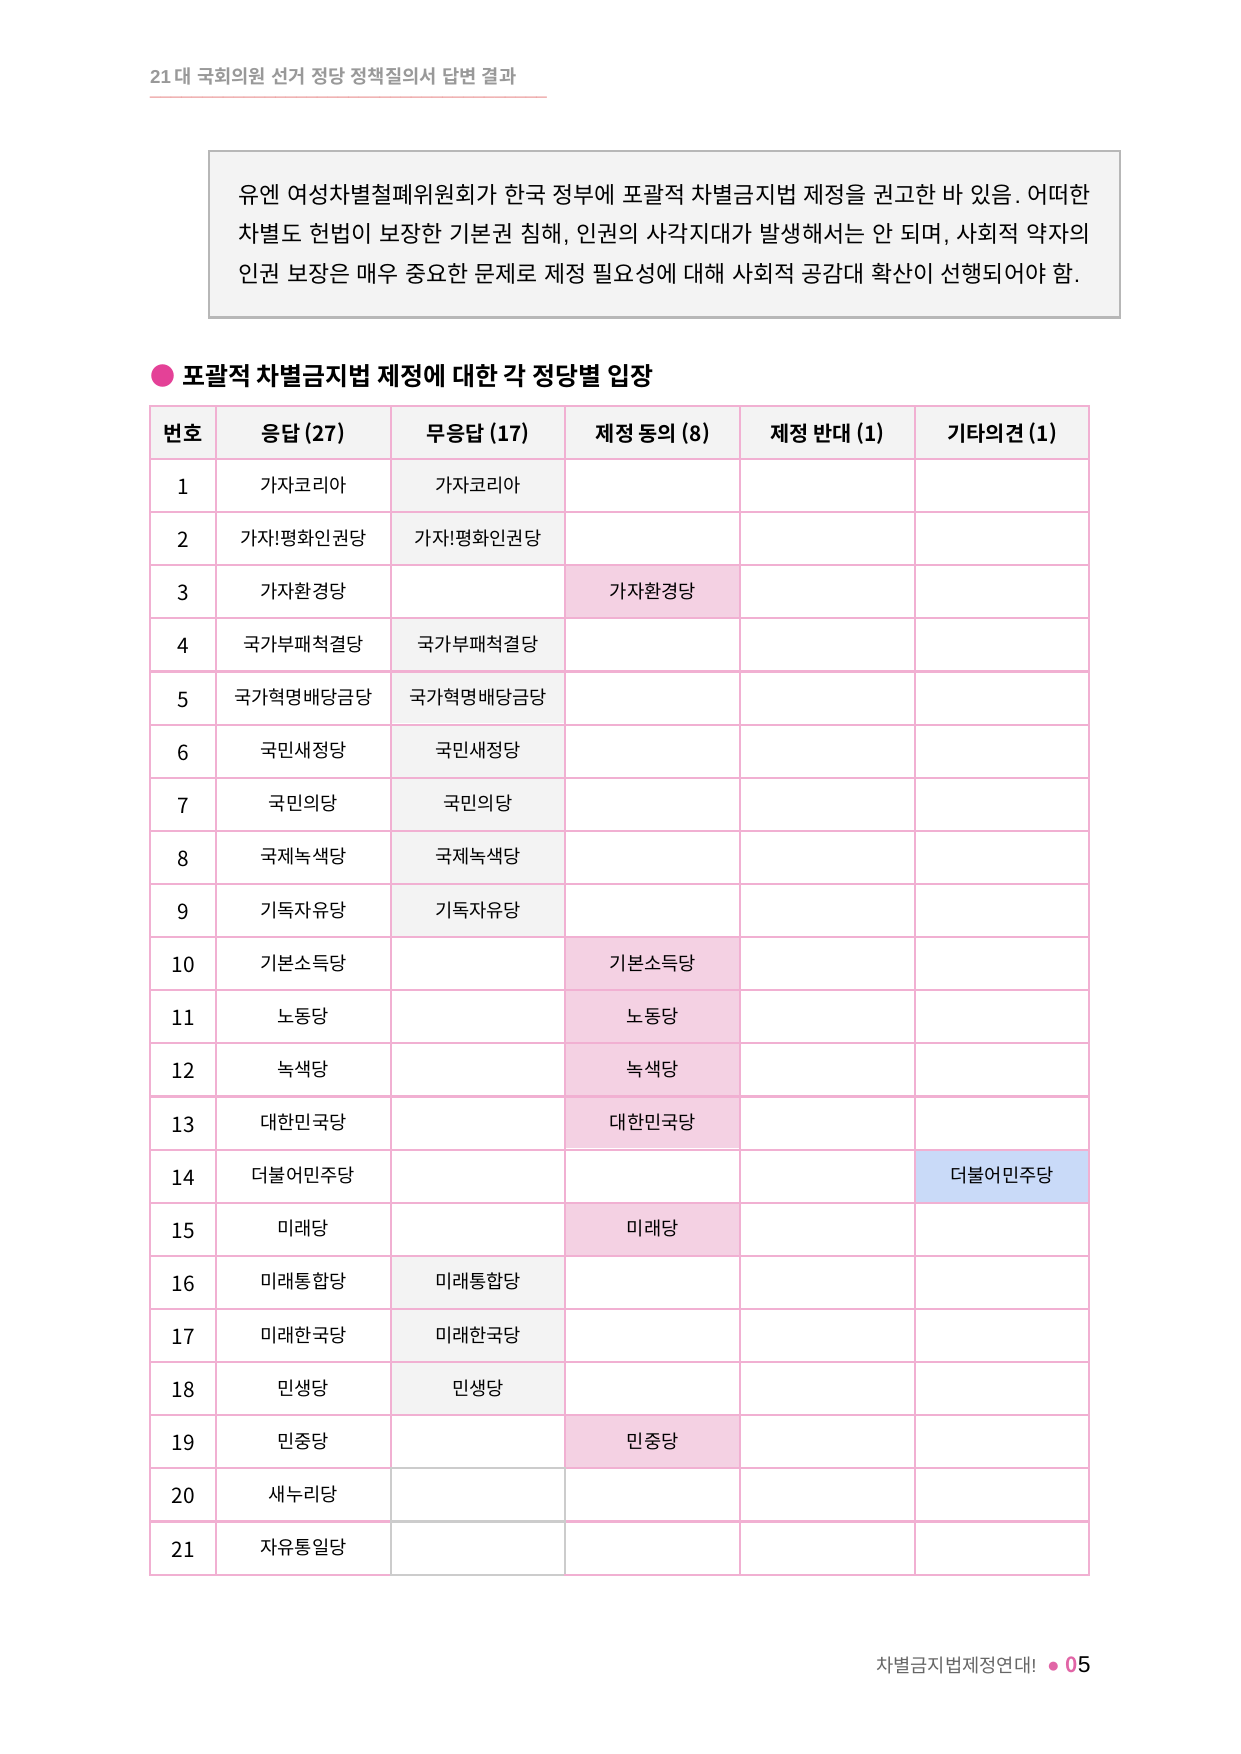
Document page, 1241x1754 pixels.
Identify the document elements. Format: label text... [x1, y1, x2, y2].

table_cell [916, 1363, 1088, 1414]
table_cell 국민새정당 [217, 726, 390, 777]
table_cell 국제녹색당 [392, 832, 564, 883]
table_cell 20 [151, 1469, 215, 1520]
table_cell 민중당 [217, 1416, 390, 1467]
table_cell [916, 1310, 1088, 1361]
table_cell 국민의당 [217, 779, 390, 830]
table_cell [392, 1151, 564, 1202]
table_cell 국제녹색당 [217, 832, 390, 883]
table_cell [916, 832, 1088, 883]
table_cell [741, 673, 914, 723]
table_cell 국가혁명배당금당 [217, 673, 390, 723]
table_cell [392, 1204, 564, 1255]
table_cell 가자환경당 [217, 566, 390, 617]
table_cell [741, 779, 914, 830]
table_cell [916, 726, 1088, 777]
table_cell 기본소득당 [566, 938, 739, 989]
table_cell [392, 1416, 564, 1467]
table_cell 녹색당 [217, 1044, 390, 1095]
table_cell [916, 779, 1088, 830]
table_cell [566, 619, 739, 670]
table_cell 민생당 [217, 1363, 390, 1414]
table_cell 16 [151, 1257, 215, 1308]
table_header 번호 [151, 407, 215, 458]
table_cell [566, 885, 739, 936]
table_cell [741, 1257, 914, 1308]
table_cell 대한민국당 [217, 1098, 390, 1148]
table_header 응답 (27) [217, 407, 390, 458]
subtitle ● 포괄적 차별금지법 제정에 대한 각 정당별 입장 [150, 356, 1090, 392]
table_cell 더불어민주당 [916, 1151, 1088, 1202]
table_cell 노동당 [217, 991, 390, 1042]
table_cell 국가혁명배당금당 [392, 673, 564, 723]
table_cell [741, 1151, 914, 1202]
table_cell [566, 779, 739, 830]
table_cell 가자!평화인권당 [392, 513, 564, 564]
table_cell [741, 1204, 914, 1255]
table_cell [566, 1363, 739, 1414]
table_cell 미래당 [566, 1204, 739, 1255]
table_cell 3 [151, 566, 215, 617]
table_cell 15 [151, 1204, 215, 1255]
table_cell [916, 619, 1088, 670]
table_cell [741, 938, 914, 989]
table_cell 대한민국당 [566, 1098, 739, 1148]
table_cell 4 [151, 619, 215, 670]
table_cell 7 [151, 779, 215, 830]
table_cell [916, 513, 1088, 564]
table_cell [566, 1469, 739, 1520]
table_cell 11 [151, 991, 215, 1042]
table_cell 19 [151, 1416, 215, 1467]
table_cell 국민새정당 [392, 726, 564, 777]
table_cell [566, 1310, 739, 1361]
table_cell 가자환경당 [566, 566, 739, 617]
table_cell 기독자유당 [392, 885, 564, 936]
table_cell 9 [151, 885, 215, 936]
table_cell [916, 1257, 1088, 1308]
table_cell 미래통합당 [217, 1257, 390, 1308]
table_cell [392, 566, 564, 617]
table_cell [741, 1363, 914, 1414]
table_cell [566, 1257, 739, 1308]
table_cell [741, 1416, 914, 1467]
table_cell 21 [151, 1523, 215, 1573]
table_cell [916, 460, 1088, 511]
table_cell 기독자유당 [217, 885, 390, 936]
table_cell [741, 566, 914, 617]
table_cell 10 [151, 938, 215, 989]
table_cell [916, 991, 1088, 1042]
table_cell [392, 938, 564, 989]
table_cell [392, 1098, 564, 1148]
table_cell [566, 726, 739, 777]
table_cell 민생당 [392, 1363, 564, 1414]
table_cell [392, 1523, 564, 1573]
table_cell 노동당 [566, 991, 739, 1042]
table_cell 자유통일당 [217, 1523, 390, 1573]
table_header 제정 반대 (1) [741, 407, 914, 458]
table_cell [916, 938, 1088, 989]
table_cell [916, 1098, 1088, 1148]
table_cell [741, 832, 914, 883]
table_cell 14 [151, 1151, 215, 1202]
table_cell [916, 1204, 1088, 1255]
table_header 제정 동의 (8) [566, 407, 739, 458]
table_cell [741, 1310, 914, 1361]
table_cell 17 [151, 1310, 215, 1361]
table_cell [916, 1416, 1088, 1467]
table_cell [741, 1523, 914, 1573]
table_cell [916, 1523, 1088, 1573]
table_cell 기본소득당 [217, 938, 390, 989]
table_cell 녹색당 [566, 1044, 739, 1095]
table_cell 민중당 [566, 1416, 739, 1467]
table_cell 국가부패척결당 [217, 619, 390, 670]
table_header 기타의견 (1) [916, 407, 1088, 458]
table_cell [566, 1151, 739, 1202]
table_cell 국가부패척결당 [392, 619, 564, 670]
table_cell 8 [151, 832, 215, 883]
table_cell 미래통합당 [392, 1257, 564, 1308]
table_cell 1 [151, 460, 215, 511]
table_cell 미래당 [217, 1204, 390, 1255]
table_cell 미래한국당 [217, 1310, 390, 1361]
table_cell [566, 673, 739, 723]
table_cell [741, 726, 914, 777]
table_cell 미래한국당 [392, 1310, 564, 1361]
table_cell [916, 1044, 1088, 1095]
table_cell [916, 1469, 1088, 1520]
table_cell [392, 991, 564, 1042]
table_cell [741, 885, 914, 936]
table_cell [741, 1098, 914, 1148]
table_cell 가자!평화인권당 [217, 513, 390, 564]
table_cell 가자코리아 [217, 460, 390, 511]
table_cell [566, 460, 739, 511]
table_cell 국민의당 [392, 779, 564, 830]
table_cell [392, 1469, 564, 1520]
table_header 유엔 여성차별철폐위원회가 한국 정부에 포괄적 차별금지법 제정을 권고한 바 있음. 어떠한 차별도 헌법이 보장한 기본권 침해, 인권의 사각지대가 발생해서는 안 되며, 사회적 약자의 인권 보장은 매우 중요한 문제로 제정 필요성에 대해 사회적 공감대 확산이 선행되어야 함. [210, 152, 1119, 316]
table_cell [741, 1469, 914, 1520]
table_header 무응답 (17) [392, 407, 564, 458]
table_cell 6 [151, 726, 215, 777]
table_cell 18 [151, 1363, 215, 1414]
table_cell [566, 1523, 739, 1573]
table_cell 새누리당 [217, 1469, 390, 1520]
table_cell 2 [151, 513, 215, 564]
table_cell [392, 1044, 564, 1095]
table_cell [741, 1044, 914, 1095]
table_cell [566, 513, 739, 564]
table_cell 13 [151, 1098, 215, 1148]
table_cell [916, 885, 1088, 936]
table_cell [566, 832, 739, 883]
table_cell [741, 991, 914, 1042]
table_cell [916, 566, 1088, 617]
table_cell [916, 673, 1088, 723]
table_cell [741, 513, 914, 564]
table_cell 가자코리아 [392, 460, 564, 511]
table_cell [741, 619, 914, 670]
table_cell [741, 460, 914, 511]
table_cell 더불어민주당 [217, 1151, 390, 1202]
table_cell 5 [151, 673, 215, 723]
table_cell 12 [151, 1044, 215, 1095]
